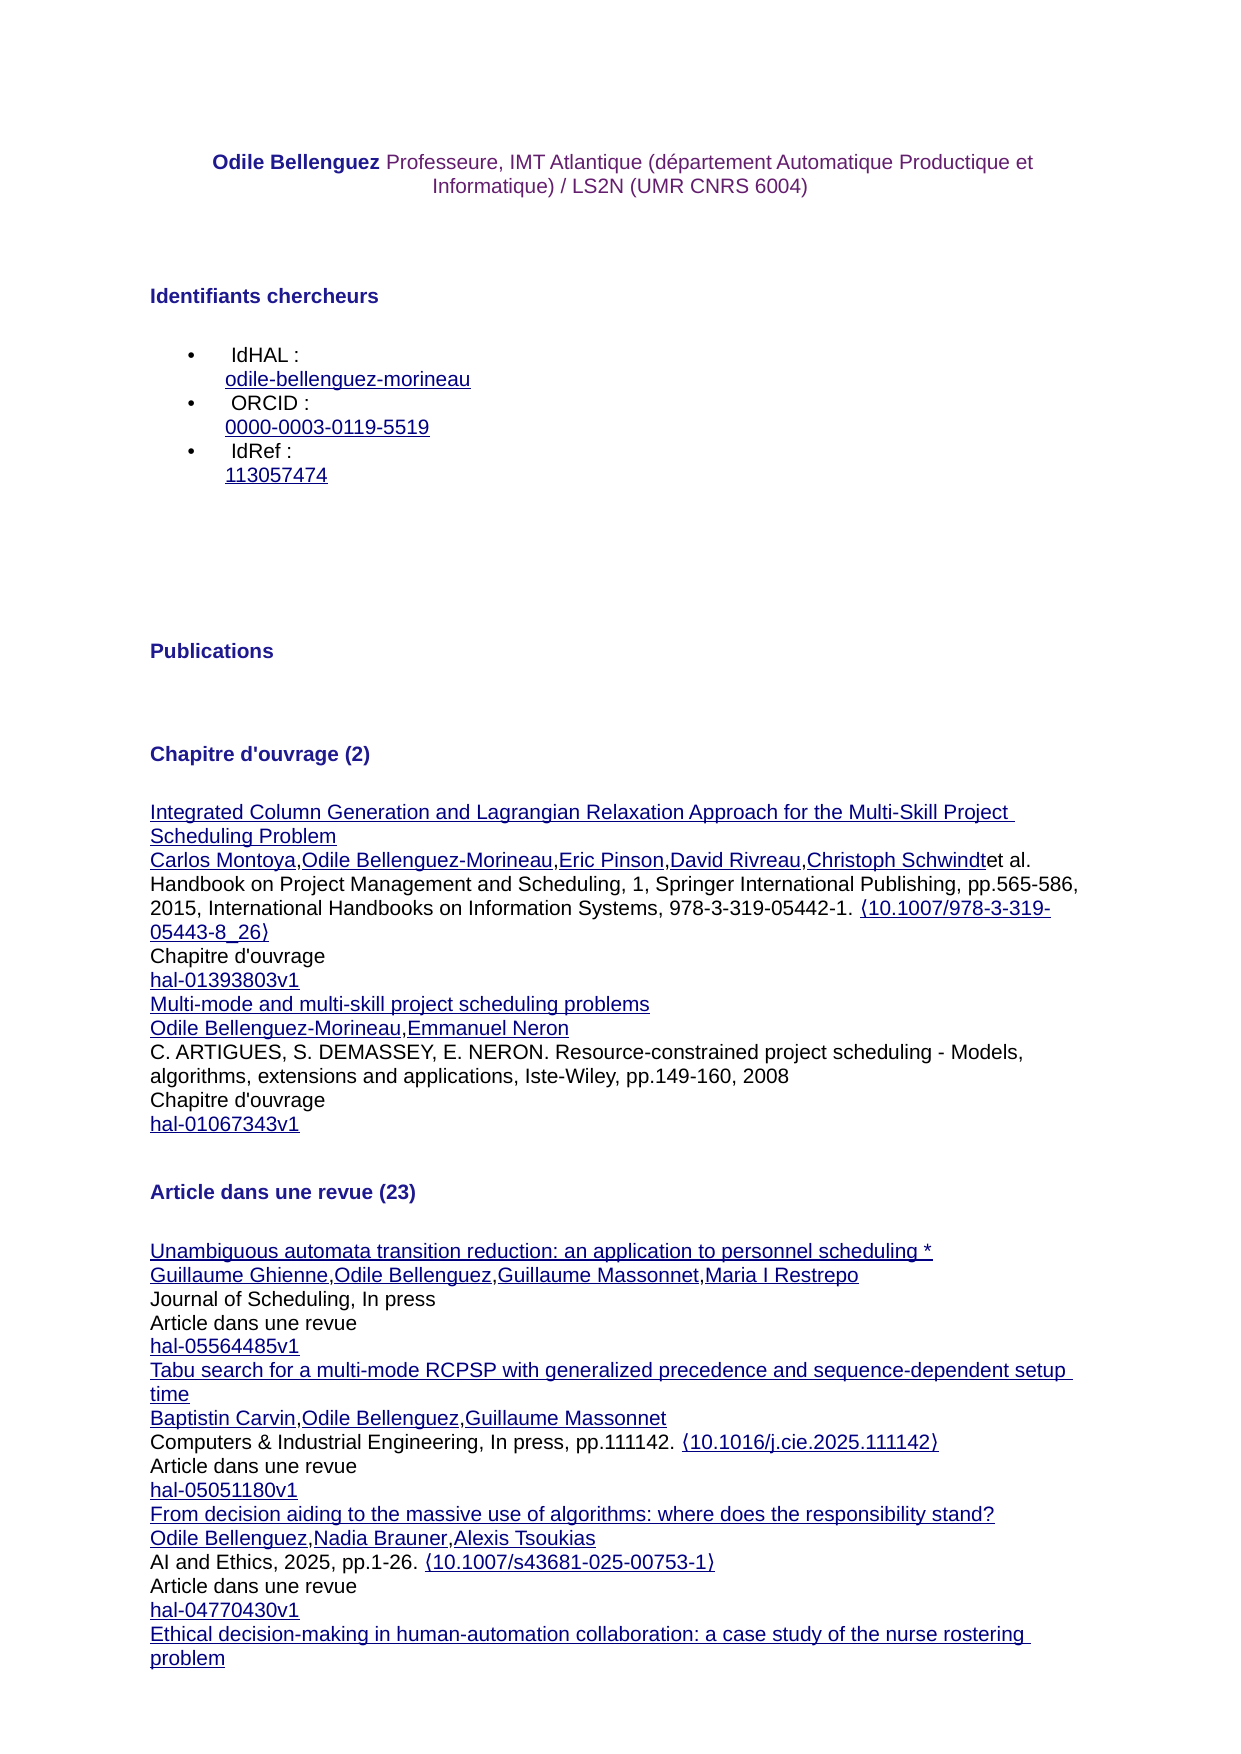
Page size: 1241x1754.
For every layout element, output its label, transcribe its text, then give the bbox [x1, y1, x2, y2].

table_cell Multi-mode and multi-skill project scheduling problems Odile Bellenguez-Morineau,Emmanuel Neron C. ARTIGUES, S. DEMASSEY, E. NERON. Resource-constrained project scheduling - Models, algorithms, extensions and applications, Iste-Wiley, pp.149-160, 2008 Chapitre d'ouvrage hal-01067343v1 [150, 992, 1090, 1135]
list 113057474 [187, 462, 1090, 486]
table_header Unambiguous automata transition reduction: an application to personnel scheduling * Guillaume Ghienne,Odile Bellenguez,Guillaume Massonnet,Maria I Restrepo Journal of Scheduling, In press Article dans une revue hal-05564485v1 [150, 1239, 1090, 1358]
subtitle Article dans une revue (23) [150, 1180, 1090, 1204]
subtitle Odile Bellenguez Professeure, IMT Atlantique (département Automatique Productique et Informatique) / LS2N (UMR CNRS 6004) [150, 150, 1090, 198]
table_cell Ethical decision-making in human-automation collaboration: a case study of the nurse rostering problem [150, 1622, 1090, 1670]
list 0000-0003-0119-5519 [187, 414, 1090, 438]
list ORCID : [187, 391, 1090, 414]
table_cell Tabu search for a multi-mode RCPSP with generalized precedence and sequence-dependent setup time Baptistin Carvin,Odile Bellenguez,Guillaume Massonnet Computers & Industrial Engineering, In press, pp.111142. ⟨10.1016/j.cie.2025.111142⟩ Article dans une revue hal-05051180v1 [150, 1358, 1090, 1502]
subtitle Chapitre d'ouvrage (2) [150, 742, 1090, 766]
table_cell From decision aiding to the massive use of algorithms: where does the responsibility stand? Odile Bellenguez,Nadia Brauner,Alexis Tsoukias AI and Ethics, 2025, pp.1-26. ⟨10.1007/s43681-025-00753-1⟩ Article dans une revue hal-04770430v1 [150, 1502, 1090, 1622]
table_header Integrated Column Generation and Lagrangian Relaxation Approach for the Multi-Skill Project Scheduling Problem Carlos Montoya,Odile Bellenguez-Morineau,Eric Pinson,David Rivreau,Christoph Schwindtet al. Handbook on Project Management and Scheduling, 1, Springer International Publishing, pp.565-586, 2015, International Handbooks on Information Systems, 978-3-319-05442-1. ⟨10.1007/978-3-319-05443-8_26⟩ Chapitre d'ouvrage hal-01393803v1 [150, 800, 1090, 992]
subtitle Identifiants chercheurs [150, 284, 1090, 308]
list odile-bellenguez-morineau [187, 367, 1090, 391]
list IdHAL : [187, 343, 1090, 367]
subtitle Publications [150, 638, 1090, 662]
list IdRef : [187, 438, 1090, 462]
